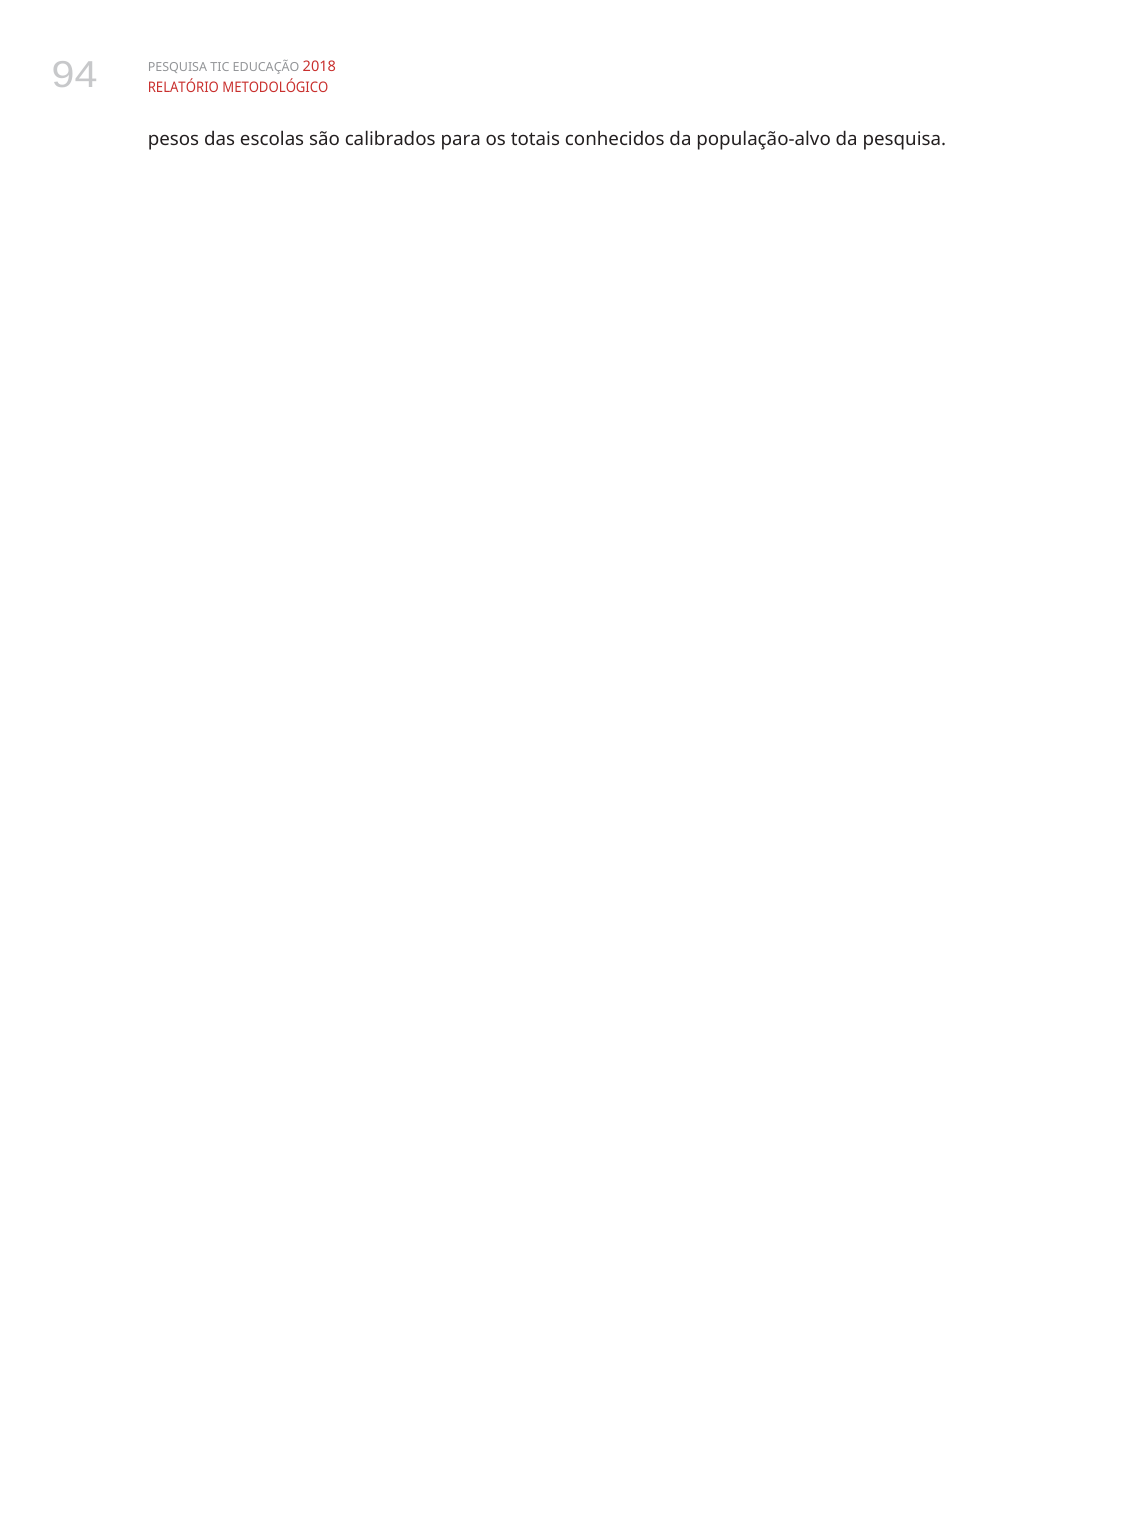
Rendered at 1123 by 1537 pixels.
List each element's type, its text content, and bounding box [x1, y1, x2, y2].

text pesos das escolas são calibrados para os totais conhecidos da população-alvo da pesquisa. [148, 125, 947, 151]
